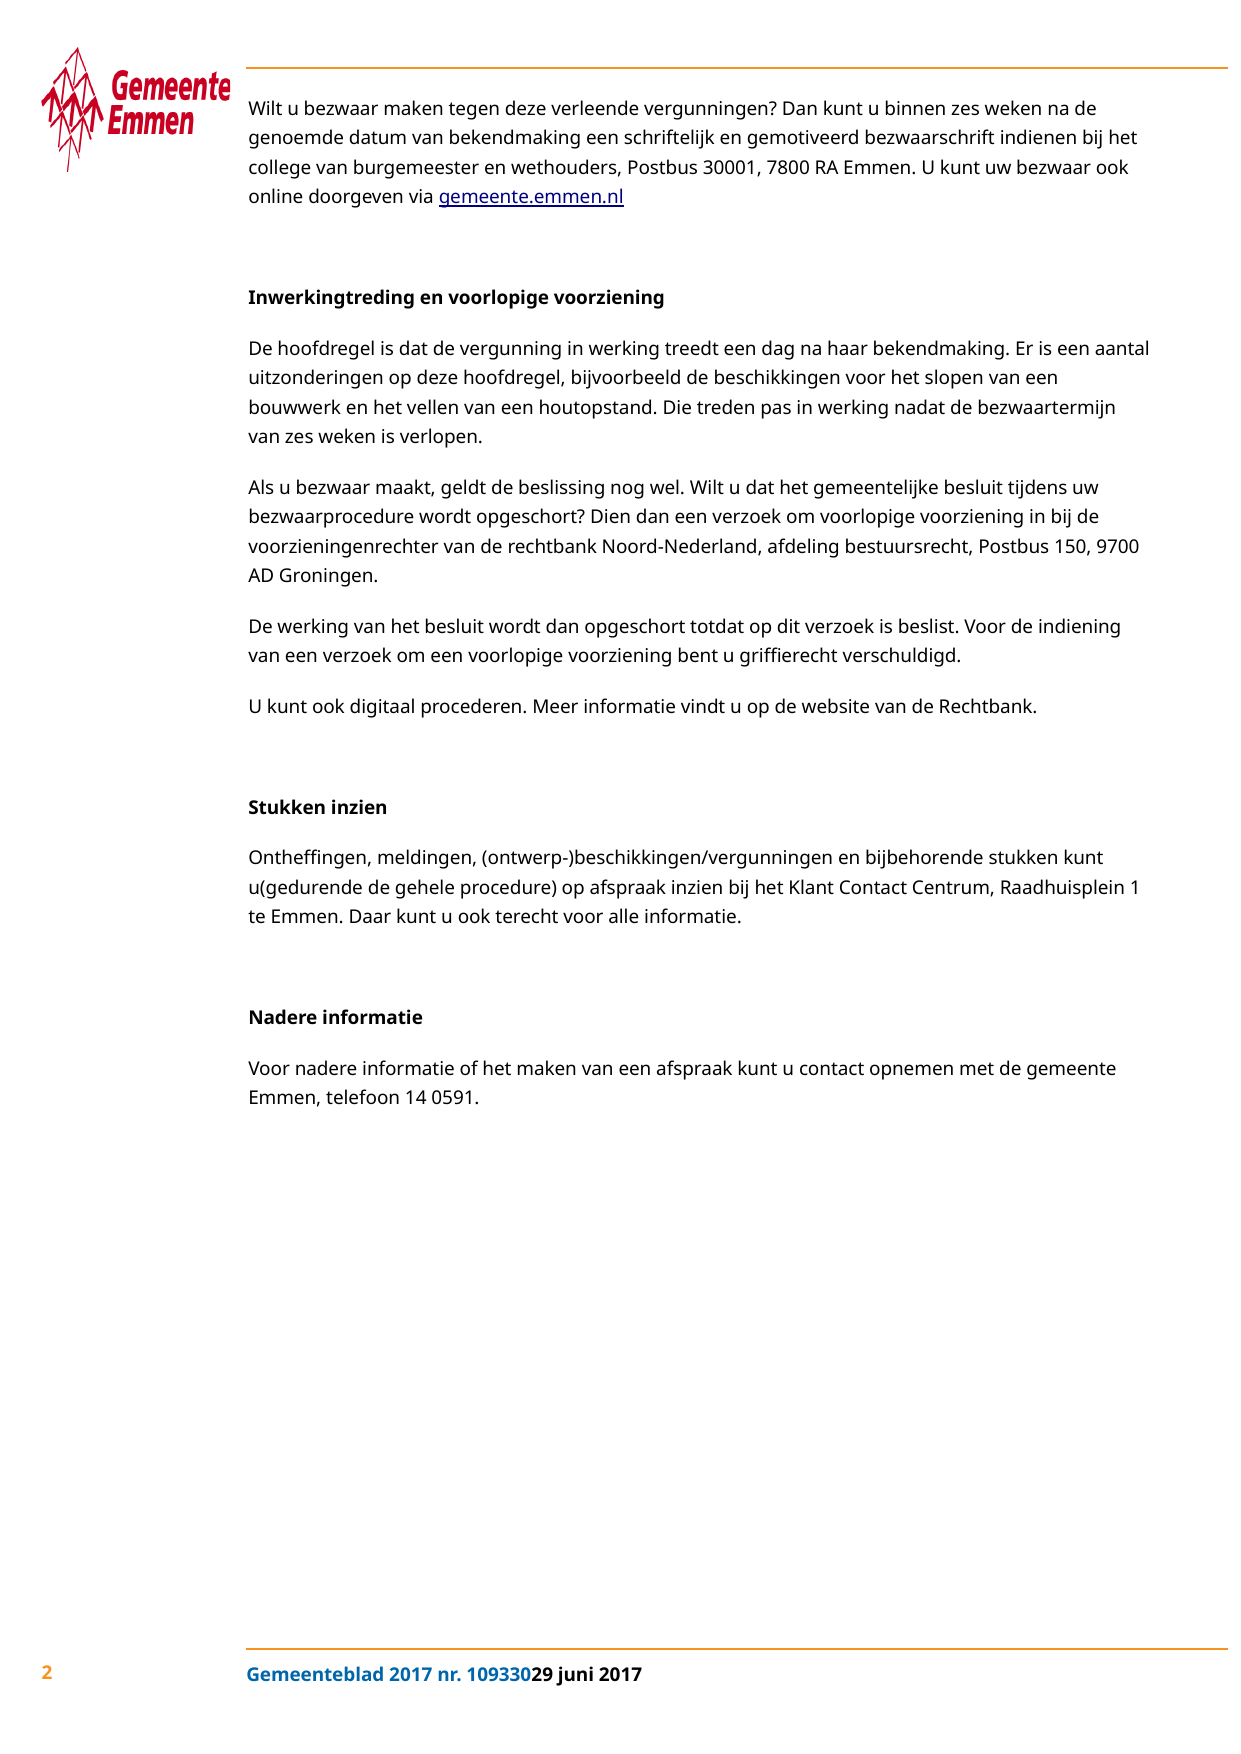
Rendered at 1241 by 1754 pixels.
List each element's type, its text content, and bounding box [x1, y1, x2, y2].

text De hoofdregel is dat de vergunning in werking treedt een dag na haar bekendmaking. Er is een aantal uitzonderingen op deze hoofdregel, bijvoorbeeld de beschikkingen voor het slopen van een bouwwerk en het vellen van een houtopstand. Die treden pas in werking nadat de bezwaartermijn van zes weken is verlopen. [248, 335, 1152, 449]
text Nadere informatie [248, 1004, 1152, 1030]
text Wilt u bezwaar maken tegen deze verleende vergunningen? Dan kunt u binnen zes weken na de genoemde datum van bekendmaking een schriftelijk en gemotiveerd bezwaarschrift indienen bij het college van burgemeester en wethouders, Postbus 30001, 7800 RA Emmen. U kunt uw bezwaar ook online doorgeven via gemeente.emmen.nl [248, 95, 1152, 209]
text De werking van het besluit wordt dan opgeschort totdat op dit verzoek is beslist. Voor de indiening van een verzoek om een voorlopige voorziening bent u griffierecht verschuldigd. [248, 613, 1152, 668]
picture [41, 47, 231, 172]
text Als u bezwaar maakt, geldt de beslissing nog wel. Wilt u dat het gemeentelijke besluit tijdens uw bezwaarprocedure wordt opgeschort? Dien dan een verzoek om voorlopige voorziening in bij de voorzieningenrechter van de rechtbank Noord-Nederland, afdeling bestuursrecht, Postbus 150, 9700 AD Groningen. [248, 474, 1152, 588]
text Inwerkingtreding en voorlopige voorziening [248, 284, 1152, 310]
text Ontheffingen, meldingen, (ontwerp-)beschikkingen/vergunningen en bijbehorende stukken kunt u(gedurende de gehele procedure) op afspraak inzien bij het Klant Contact Centrum, Raadhuisplein 1 te Emmen. Daar kunt u ook terecht voor alle informatie. [248, 844, 1152, 929]
text U kunt ook digitaal procederen. Meer informatie vindt u op de website van de Rechtbank. [248, 693, 1152, 719]
text Voor nadere informatie of het maken van een afspraak kunt u contact opnemen met de gemeente Emmen, telefoon 14 0591. [248, 1055, 1152, 1110]
text Stukken inzien [248, 794, 1152, 820]
